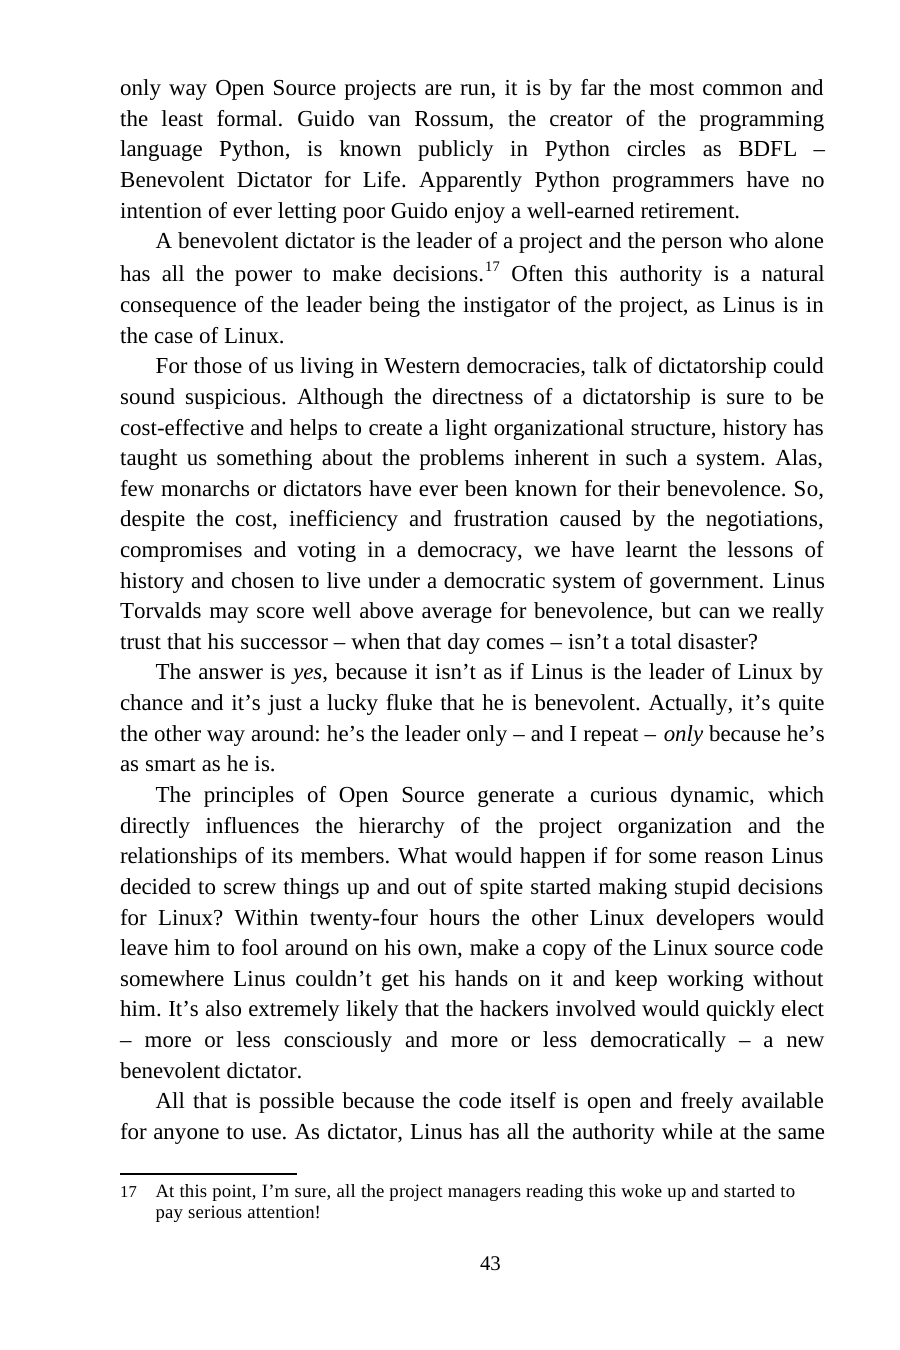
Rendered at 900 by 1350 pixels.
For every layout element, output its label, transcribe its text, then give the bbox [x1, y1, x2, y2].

text All that is possible because the code itself is open and freely available for anyone to use. As dictator, Linus has all the authority while at the same [120, 1088, 825, 1144]
text only way Open Source projects are run, it is by far the most common and the least formal. Guido van Rossum, the creator of the programming language Python, is known publicly in Python circles as BDFL – Benevolent Dictator for Life. Apparently Python programmers have no intention of ever letting poor Guido enjoy a well-earned retirement. [120, 75, 825, 223]
text At this point, I’m sure, all the project managers reading this woke up and started to pay serious attention! [120, 1180, 825, 1222]
text The answer is yes, because it isn’t as if Linus is the leader of Linux by chance and it’s just a lucky fluke that he is benevolent. Actually, it’s quite the other way around: he’s the leader only – and I repeat – only because he’s as smart as he is. [120, 659, 825, 777]
text For those of us living in Western democracies, talk of dictatorship could sound suspicious. Although the directness of a dictatorship is sure to be cost-effective and helps to create a light organizational structure, history has taught us something about the problems inherent in such a system. Alas, few monarchs or dictators have ever been known for their benevolence. So, despite the cost, inefficiency and frustration caused by the negotiations, compromises and voting in a democracy, we have learnt the lessons of history and chosen to live under a democratic system of government. Linus Torvalds may score well above average for benevolence, but can we really trust that his successor – when that day comes – isn’t a total disaster? [120, 353, 825, 654]
text A benevolent dictator is the leader of a project and the person who alone has all the power to make decisions. Often this authority is a natural consequence of the leader being the instigator of the project, as Linus is in the case of Linux. [120, 228, 825, 348]
text The principles of Open Source generate a curious dynamic, which directly influences the hierarchy of the project organization and the relationships of its members. What would happen if for some reason Linus decided to screw things up and out of spite started making stupid decisions for Linux? Within twenty-four hours the other Linux developers would leave him to fool around on his own, make a copy of the Linux source code somewhere Linus couldn’t get his hands on it and keep working without him. It’s also extremely likely that the hackers involved would quickly elect – more or less consciously and more or less democratically – a new benevolent dictator. [120, 782, 825, 1083]
